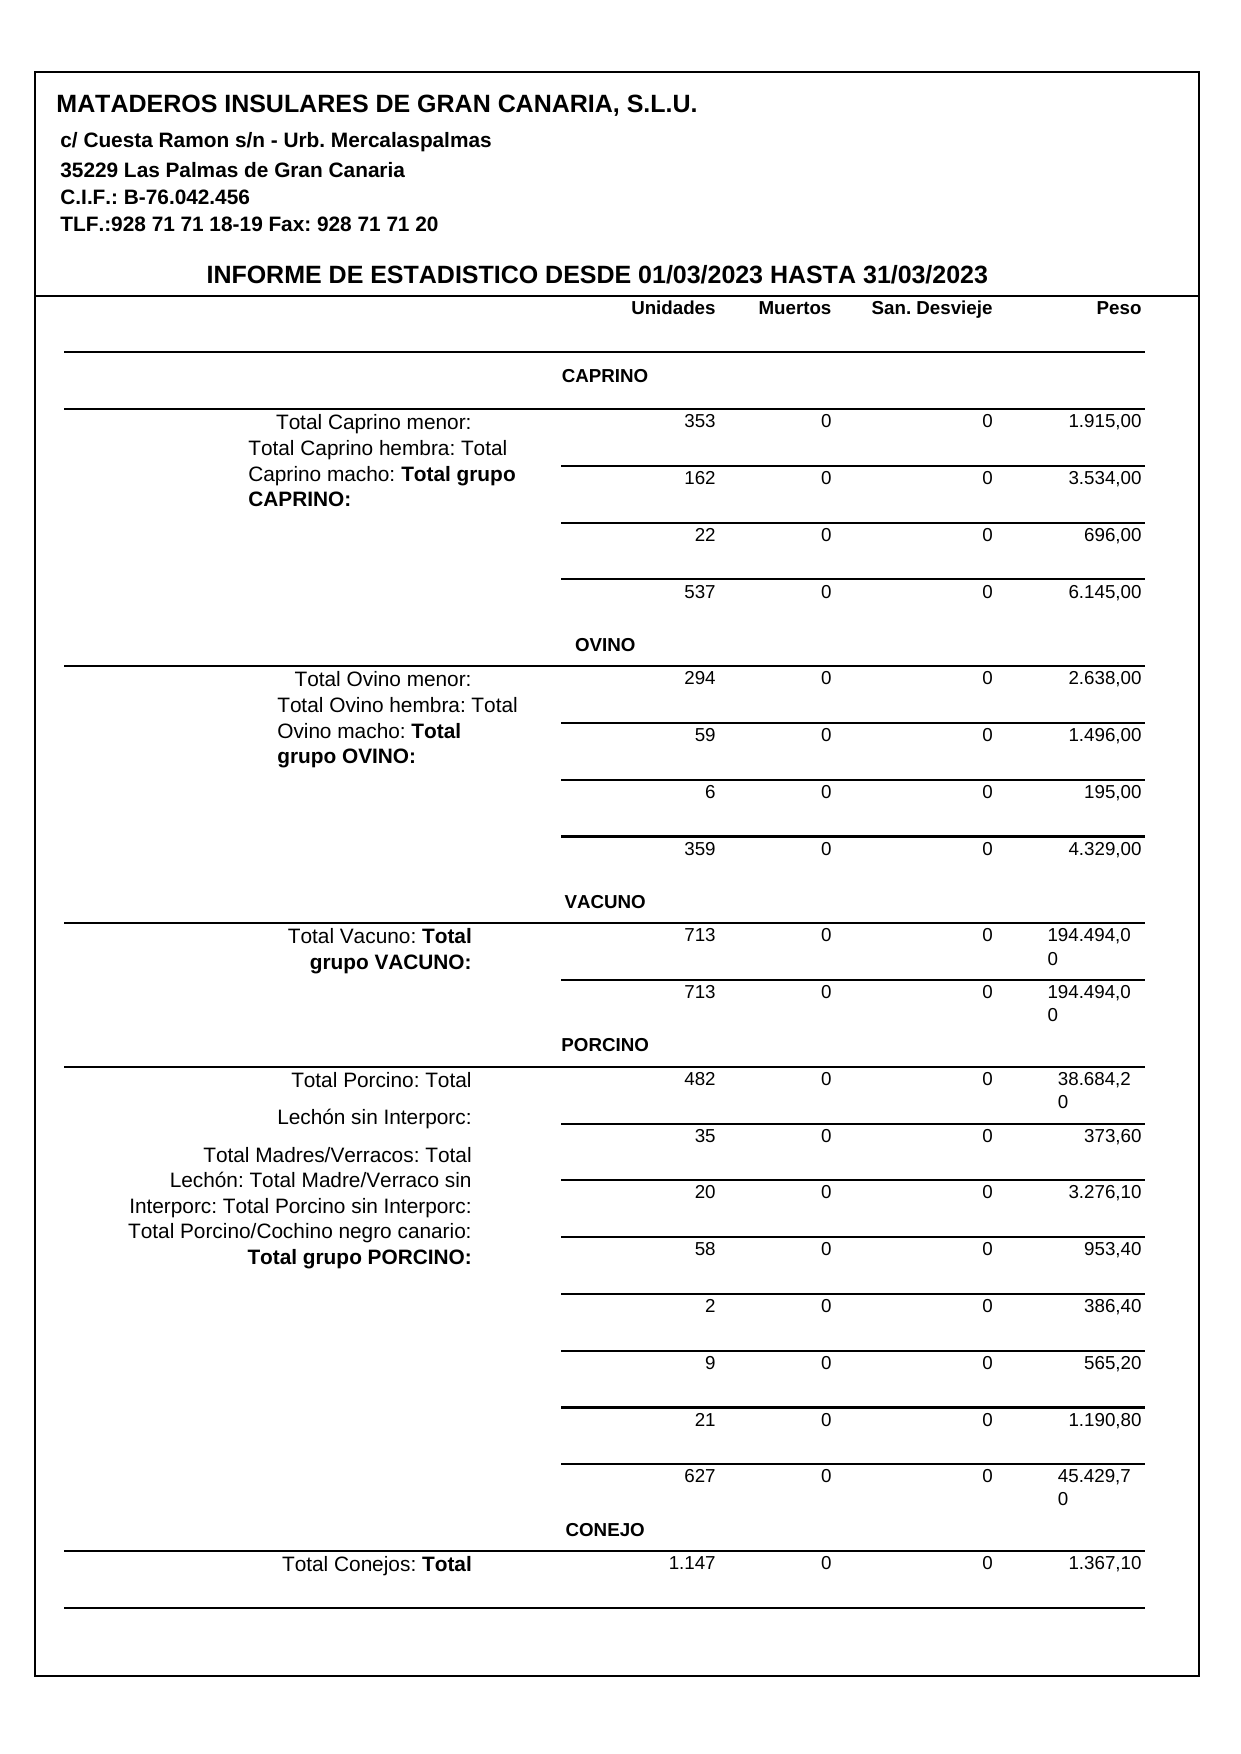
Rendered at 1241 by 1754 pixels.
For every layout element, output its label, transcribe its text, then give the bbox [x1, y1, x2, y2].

table_cell 0 [758, 1465, 871, 1550]
table_cell 0 [871, 1238, 1047, 1293]
table_cell 0 [758, 1238, 871, 1293]
table_cell [561, 467, 658, 522]
table_cell 194.494,00 [1047, 924, 1145, 979]
table_cell [561, 667, 658, 722]
table_cell 0 [758, 1409, 871, 1463]
table_cell 3.534,00 [1047, 467, 1145, 522]
table_cell 2.638,00 [1047, 667, 1145, 722]
table_cell [561, 1238, 658, 1293]
table_header San. Desvieje [871, 297, 1047, 351]
table_cell PORCINO [561, 981, 658, 1066]
table_cell 35 [658, 1125, 758, 1179]
table_cell 0 [758, 524, 871, 578]
table_cell [758, 353, 871, 408]
table_cell 6.145,00 [1047, 580, 1145, 665]
table_cell [561, 410, 658, 465]
table_cell 45.429,70 [1047, 1465, 1145, 1550]
table_cell 0 [758, 410, 871, 465]
table_cell 2 [658, 1295, 758, 1349]
table_cell 0 [871, 524, 1047, 578]
table_cell 0 [758, 1352, 871, 1406]
table_header Peso [1047, 297, 1145, 351]
table_cell 0 [871, 410, 1047, 465]
table_header Unidades [561, 297, 758, 351]
table_cell [561, 781, 658, 835]
table_cell 627 [658, 1465, 758, 1550]
table_cell 0 [871, 924, 1047, 979]
table_cell 294 [658, 667, 758, 722]
table_cell Total Vacuno: Total grupo VACUNO: [64, 924, 561, 1066]
table_cell VACUNO [561, 838, 658, 922]
table_cell 1.496,00 [1047, 724, 1145, 779]
table_cell [561, 1295, 658, 1349]
table_header MATADEROS INSULARES DE GRAN CANARIA, S.L.U. c/ Cuesta Ramon s/n - Urb. Mercalaspalmas 35229 Las Palmas de Gran Canaria C.I.F.: B-76.042.456 TLF.:928 71 71 18-19 Fax: 928 71 71 20 INFORME DE ESTADISTICO DESDE 01/03/2023 HASTA 31/03/2023 [36, 73, 1198, 294]
table_cell 0 [871, 781, 1047, 835]
table_cell 0 [871, 1465, 1047, 1550]
table_cell 1.367,10 [1047, 1552, 1145, 1607]
table_cell [561, 1352, 658, 1406]
table_cell 4.329,00 [1047, 838, 1145, 922]
table_cell 6 [658, 781, 758, 835]
table_cell 21 [658, 1409, 758, 1463]
table_cell 0 [758, 724, 871, 779]
table_cell 0 [758, 924, 871, 979]
table_cell Total Porcino: Total Lechón sin Interporc: Total Madres/Verracos: Total Lechón: Total Madre/Verraco sin Interporc: Total Porcino sin Interporc: Total Porcino/Cochino negro canario: Total grupo PORCINO: [64, 1068, 561, 1550]
table_cell 3.276,10 [1047, 1181, 1145, 1236]
table_cell [561, 1552, 658, 1607]
table_cell 565,20 [1047, 1352, 1145, 1406]
table_cell 194.494,00 [1047, 981, 1145, 1066]
table_cell 0 [871, 1125, 1047, 1179]
table_cell 0 [758, 1125, 871, 1179]
table_cell 537 [658, 580, 758, 665]
table_cell [561, 1181, 658, 1236]
table_cell 162 [658, 467, 758, 522]
table_cell 1.190,80 [1047, 1409, 1145, 1463]
table_cell 0 [758, 981, 871, 1066]
table_cell 1.147 [658, 1552, 758, 1607]
table_cell [871, 353, 1047, 408]
table_cell 58 [658, 1238, 758, 1293]
table_cell OVINO [561, 580, 658, 665]
table_cell 0 [871, 1552, 1047, 1607]
table_cell 0 [758, 838, 871, 922]
table_cell [561, 1409, 658, 1463]
table_cell 373,60 [1047, 1125, 1145, 1179]
table_cell 713 [658, 924, 758, 979]
table_cell Total Conejos: Total [64, 1552, 561, 1607]
table_cell 0 [871, 1068, 1047, 1122]
table_cell 0 [871, 1181, 1047, 1236]
table_cell CONEJO [561, 1465, 658, 1550]
table_cell [561, 924, 658, 979]
table_header Muertos [758, 297, 871, 351]
table_cell 696,00 [1047, 524, 1145, 578]
table_cell 59 [658, 724, 758, 779]
table_cell 38.684,20 [1047, 1068, 1145, 1122]
table_cell [658, 353, 758, 408]
table_cell 0 [871, 981, 1047, 1066]
table_cell 0 [758, 467, 871, 522]
table_cell Total Ovino menor: Total Ovino hembra: Total Ovino macho: Total grupo OVINO: [64, 667, 561, 922]
table_cell 0 [758, 580, 871, 665]
table_cell 0 [871, 667, 1047, 722]
table_cell 0 [871, 1352, 1047, 1406]
table_cell 195,00 [1047, 781, 1145, 835]
table_cell [561, 1125, 658, 1179]
table_cell [561, 1068, 658, 1122]
table_cell 9 [658, 1352, 758, 1406]
table_cell 0 [758, 781, 871, 835]
table_cell 359 [658, 838, 758, 922]
table_cell Total Caprino menor: Total Caprino hembra: Total Caprino macho: Total grupo CAPRINO: [64, 410, 561, 665]
table_cell 0 [871, 724, 1047, 779]
table_cell 0 [758, 1295, 871, 1349]
table_cell [64, 353, 561, 408]
table_cell 386,40 [1047, 1295, 1145, 1349]
table_cell 953,40 [1047, 1238, 1145, 1293]
table_cell 0 [871, 838, 1047, 922]
table_cell 0 [758, 1552, 871, 1607]
table_cell 353 [658, 410, 758, 465]
table_cell 0 [871, 467, 1047, 522]
table_cell 482 [658, 1068, 758, 1122]
table_cell 0 [758, 667, 871, 722]
table_cell [561, 524, 658, 578]
table_cell CAPRINO [561, 353, 658, 408]
table_cell 0 [871, 580, 1047, 665]
table_cell 0 [871, 1409, 1047, 1463]
table_cell 0 [871, 1295, 1047, 1349]
table_cell 0 [758, 1181, 871, 1236]
table_cell 1.915,00 [1047, 410, 1145, 465]
table_cell [561, 724, 658, 779]
table_cell [1047, 353, 1145, 408]
table_cell 713 [658, 981, 758, 1066]
table_cell 20 [658, 1181, 758, 1236]
table_cell 0 [758, 1068, 871, 1122]
table_header [64, 297, 561, 351]
table_cell 22 [658, 524, 758, 578]
table_cell [36, 297, 1198, 1675]
